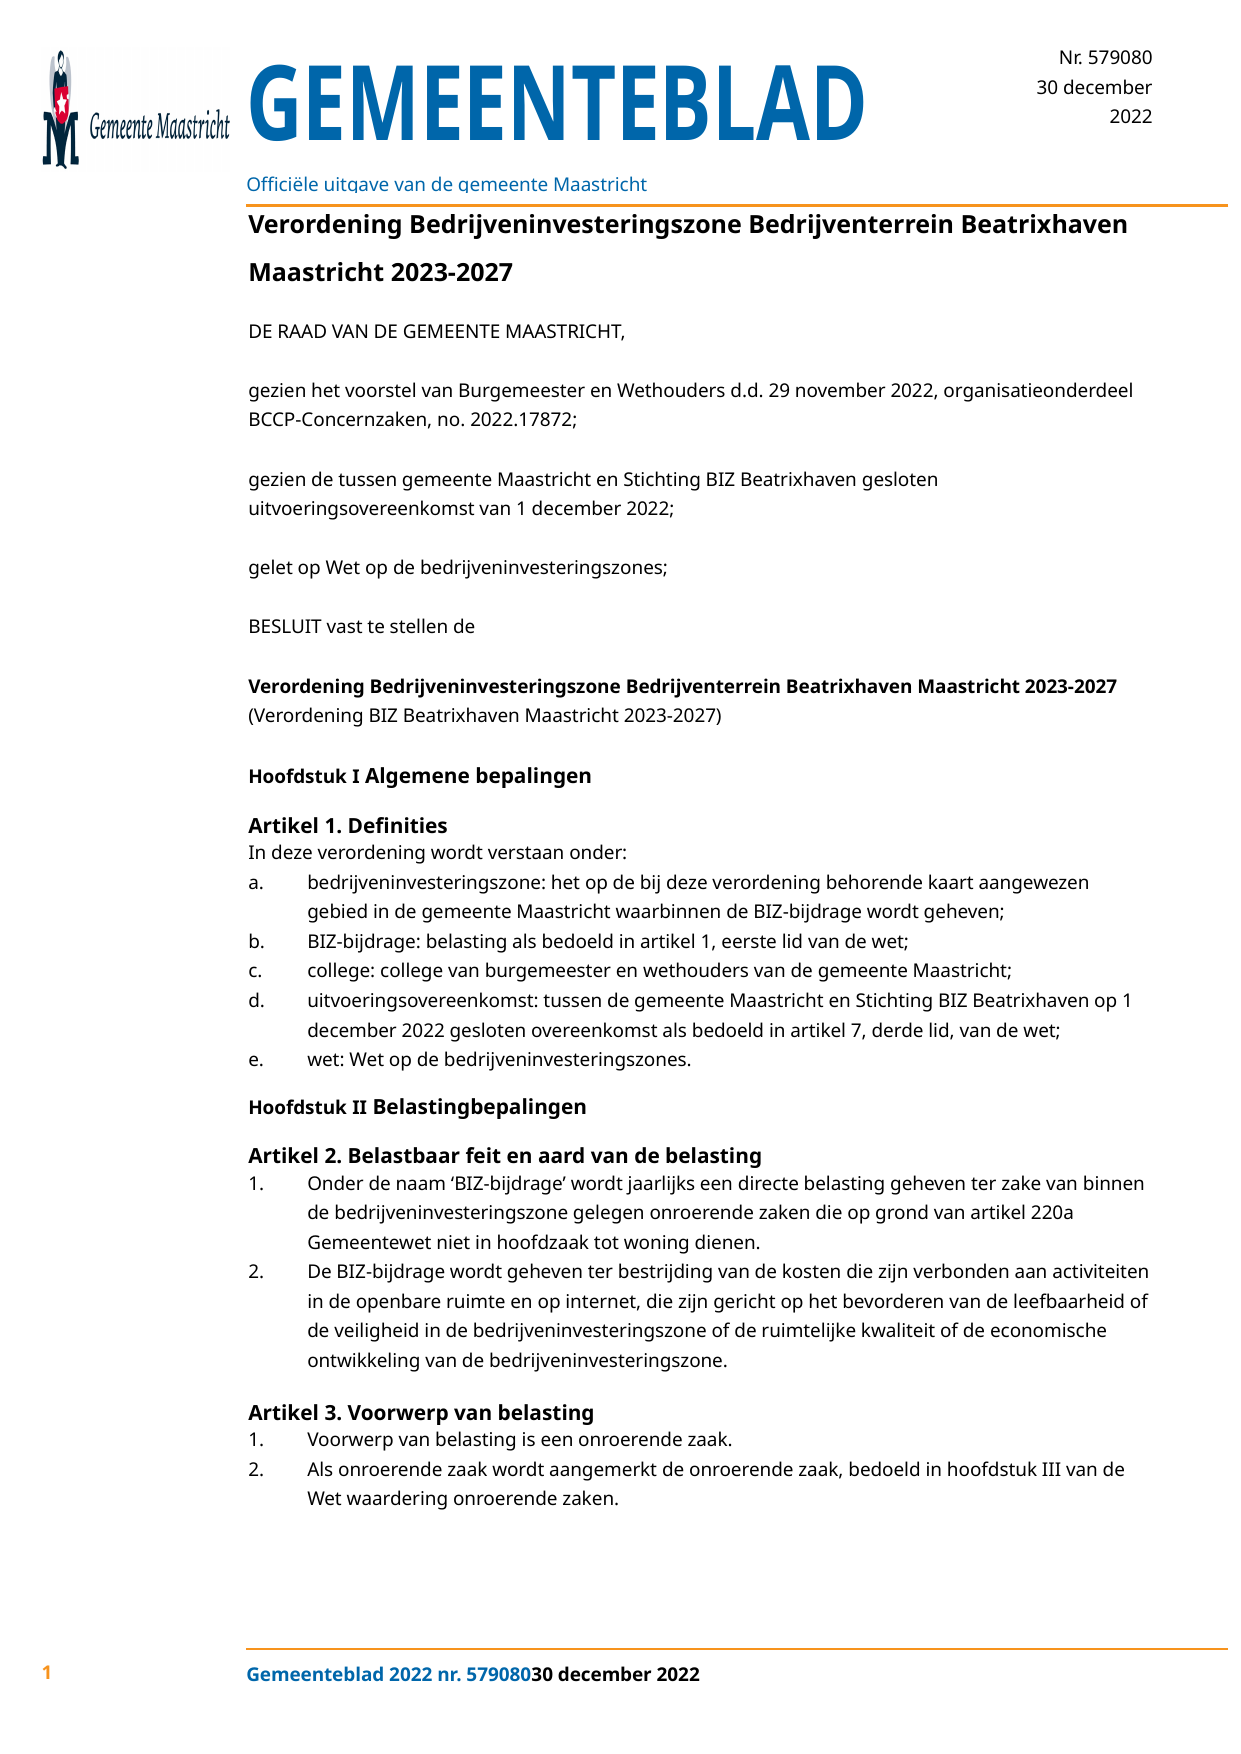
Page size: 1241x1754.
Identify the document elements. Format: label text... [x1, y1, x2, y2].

list BIZ-bijdrage: belasting als bedoeld in artikel 1, eerste lid van de wet; [248, 928, 1152, 954]
list bedrijveninvesteringszone: het op de bij deze verordening behorende kaart aangewezen gebied in de gemeente Maastricht waarbinnen de BIZ-bijdrage wordt geheven; [248, 869, 1152, 924]
text Artikel 3. Voorwerp van belasting [248, 1398, 1152, 1426]
text Hoofdstuk II Belastingbepalingen [248, 1092, 1152, 1121]
text DE RAAD VAN DE GEMEENTE MAASTRICHT, [248, 318, 1152, 344]
text BESLUIT vast te stellen de [248, 614, 1152, 639]
text Verordening Bedrijveninvesteringszone Bedrijventerrein Beatrixhaven Maastricht 2023-2027 [248, 673, 1152, 699]
list Voorwerp van belasting is een onroerende zaak. [248, 1426, 1152, 1452]
list college: college van burgemeester en wethouders van de gemeente Maastricht; [248, 958, 1152, 983]
text Artikel 2. Belastbaar feit en aard van de belasting [248, 1141, 1152, 1170]
list wet: Wet op de bedrijveninvesteringszones. [248, 1046, 1152, 1072]
list De BIZ-bijdrage wordt geheven ter bestrijding van de kosten die zijn verbonden aan activiteiten in de openbare ruimte en op internet, die zijn gericht op het bevorderen van de leefbaarheid of de veiligheid in de bedrijveninvesteringszone of de ruimtelijke kwaliteit of de economische ontwikkeling van de bedrijveninvesteringszone. [248, 1258, 1152, 1373]
text Verordening Bedrijveninvesteringszone Bedrijventerrein Beatrixhaven Maastricht 2023-2027 [248, 207, 1152, 288]
text gezien de tussen gemeente Maastricht en Stichting BIZ Beatrixhaven gesloten uitvoeringsovereenkomst van 1 december 2022; [248, 466, 1152, 521]
text Hoofdstuk I Algemene bepalingen [248, 762, 1152, 790]
picture [41, 47, 231, 172]
list Als onroerende zaak wordt aangemerkt de onroerende zaak, bedoeld in hoofdstuk III van de Wet waardering onroerende zaken. [248, 1456, 1152, 1511]
list uitvoeringsovereenkomst: tussen de gemeente Maastricht en Stichting BIZ Beatrixhaven op 1 december 2022 gesloten overeenkomst als bedoeld in artikel 7, derde lid, van de wet; [248, 987, 1152, 1043]
list Onder de naam ‘BIZ-bijdrage’ wordt jaarlijks een directe belasting geheven ter zake van binnen de bedrijveninvesteringszone gelegen onroerende zaken die op grond van artikel 220a Gemeentewet niet in hoofdzaak tot woning dienen. [248, 1170, 1152, 1255]
text (Verordening BIZ Beatrixhaven Maastricht 2023-2027) [248, 702, 1152, 728]
text gezien het voorstel van Burgemeester en Wethouders d.d. 29 november 2022, organisatieonderdeel BCCP-Concernzaken, no. 2022.17872; [248, 377, 1152, 432]
text In deze verordening wordt verstaan onder: [248, 839, 1152, 865]
text Artikel 1. Definities [248, 811, 1152, 839]
text gelet op Wet op de bedrijveninvesteringszones; [248, 554, 1152, 580]
